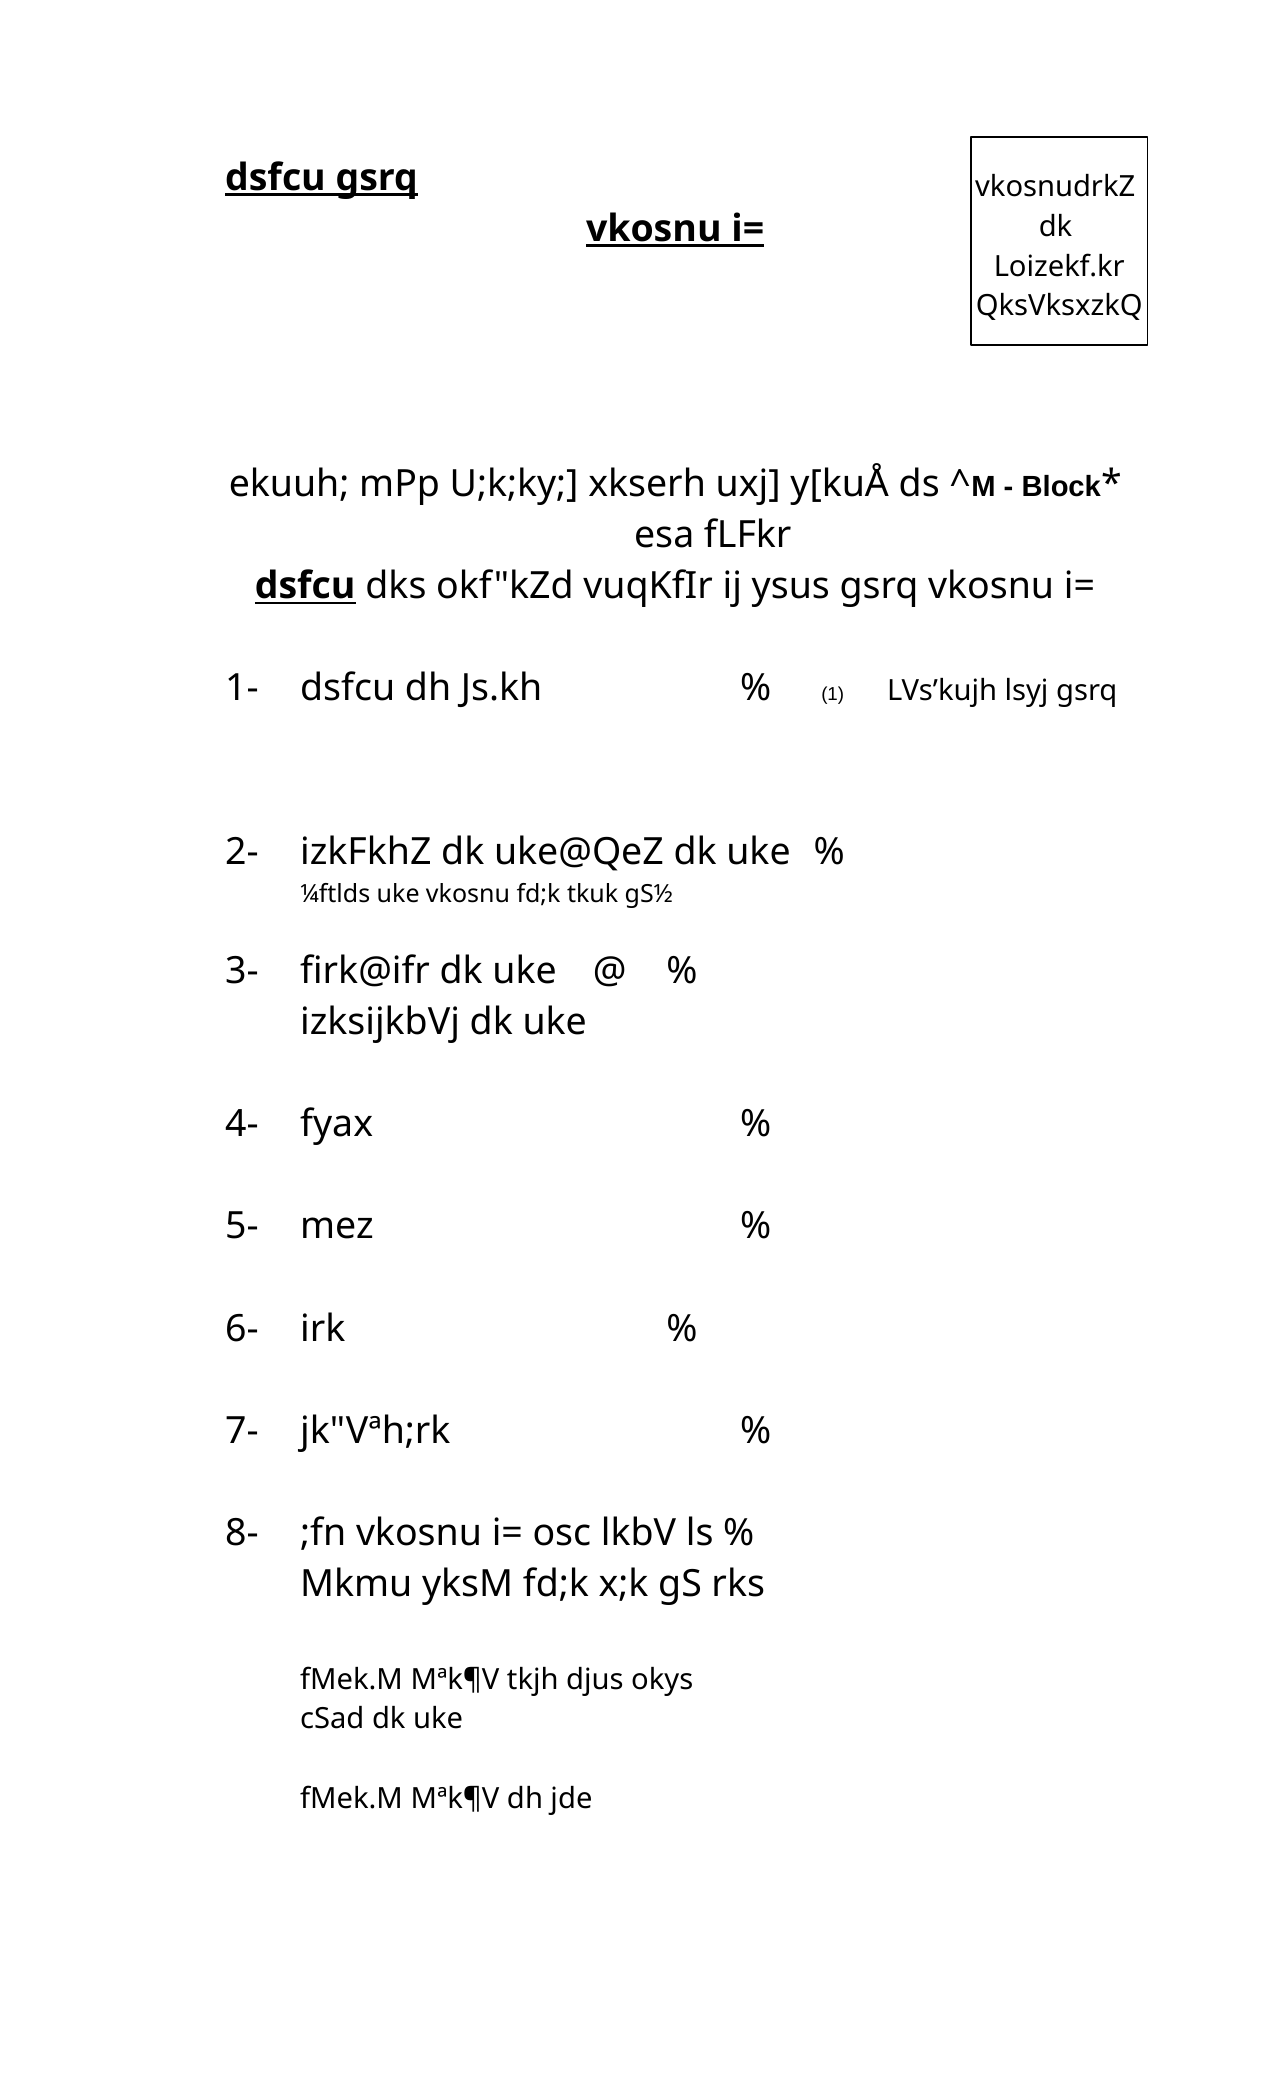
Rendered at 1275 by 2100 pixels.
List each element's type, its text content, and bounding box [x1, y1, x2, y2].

text 6- irk % [225, 1301, 1125, 1352]
text dsfcu gsrq [225, 150, 970, 201]
text cSad dk uke [225, 1698, 1125, 1737]
text 7- jk"Vªh;rk % [225, 1403, 1125, 1454]
text 1- dsfcu dh Js.kh % (1) LVs’kujh lsyj gsrq [225, 660, 1125, 745]
text 8- ;fn vkosnu i= osc lkbV ls % [225, 1505, 1125, 1556]
text ekuuh; mPp U;k;ky;] xkserh uxj] y[kuÅ ds ^M - Block* esa fLFkr [225, 456, 1125, 558]
text 2- izkFkhZ dk uke@QeZ dk uke % [225, 824, 1125, 875]
text dsfcu gsrq [972, 150, 1125, 201]
text vkosnu i= [225, 201, 970, 252]
text ¼ftlds uke vkosnu fd;k tkuk gS½ [225, 875, 1125, 909]
text 4- fyax % [225, 1097, 1125, 1148]
text 3- firk@ifr dk uke @ % [225, 943, 1125, 994]
text fMek.M Mªk¶V tkjh djus okys [225, 1658, 1125, 1698]
text vkosnu i= [972, 201, 1125, 252]
text dsfcu dks okf"kZd vuqKfIr ij ysus gsrq vkosnu i= [225, 558, 1125, 609]
text fMek.M Mªk¶V dh jde [225, 1777, 1125, 1817]
text izksijkbVj dk uke [225, 994, 1125, 1046]
text 5- mez % [225, 1199, 1125, 1250]
text Mkmu yksM fd;k x;k gS rks [225, 1556, 1125, 1607]
